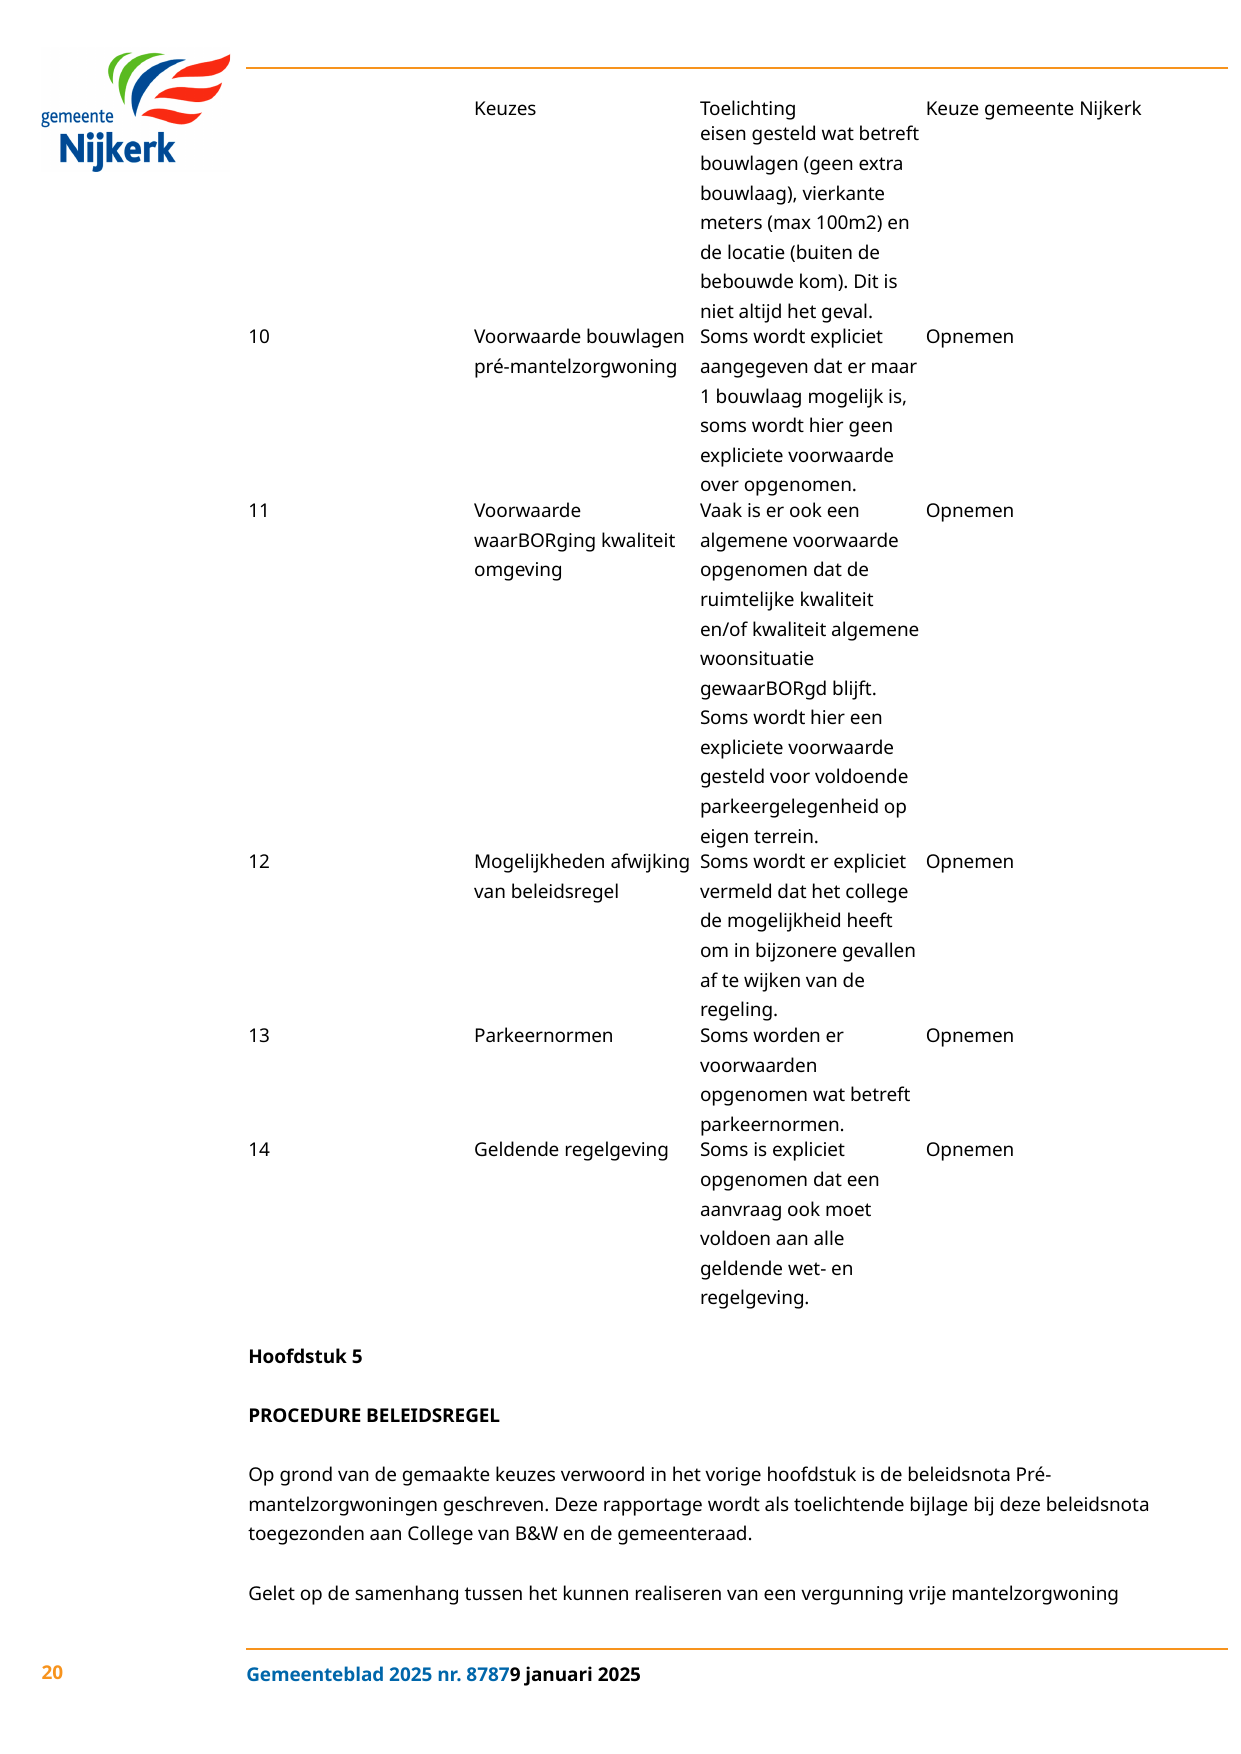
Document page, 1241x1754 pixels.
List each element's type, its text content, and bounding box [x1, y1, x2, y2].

table_header Toelichting [700, 95, 926, 121]
table_cell Soms wordt expliciet aangegeven dat er maar 1 bouwlaag mogelijk is, soms wordt hier geen expliciete voorwaarde over opgenomen. [700, 324, 926, 497]
table_cell 10 [248, 324, 474, 497]
text PROCEDURE BELEIDSREGEL [248, 1402, 1152, 1428]
table_cell 13 [248, 1022, 474, 1137]
text Gelet op de samenhang tussen het kunnen realiseren van een vergunning vrije mantelzorgwoning [248, 1580, 1152, 1606]
table_cell Soms wordt er expliciet vermeld dat het college de mogelijkheid heeft om in bijzonere gevallen af te wijken van de regeling. [700, 849, 926, 1022]
table_header Keuzes [474, 95, 700, 121]
table_cell Geldende regelgeving [474, 1137, 700, 1310]
text Hoofdstuk 5 [248, 1343, 1152, 1369]
table_cell [926, 121, 1152, 324]
table_header [248, 95, 474, 121]
table_cell 11 [248, 498, 474, 848]
table_header Keuze gemeente Nijkerk [926, 95, 1152, 121]
table_cell 14 [248, 1137, 474, 1310]
table_cell Opnemen [926, 849, 1152, 1022]
table_cell Voorwaarde bouwlagen pré-mantelzorgwoning [474, 324, 700, 497]
table_cell eisen gesteld wat betreft bouwlagen (geen extra bouwlaag), vierkante meters (max 100m2) en de locatie (buiten de bebouwde kom). Dit is niet altijd het geval. [700, 121, 926, 324]
table_cell Soms worden er voorwaarden opgenomen wat betreft parkeernormen. [700, 1022, 926, 1137]
table_cell [248, 121, 474, 324]
table_cell [474, 121, 700, 324]
table_cell Voorwaarde waarBORging kwaliteit omgeving [474, 498, 700, 848]
table_cell 12 [248, 849, 474, 1022]
table_cell Mogelijkheden afwijking van beleidsregel [474, 849, 700, 1022]
table_cell Vaak is er ook een algemene voorwaarde opgenomen dat de ruimtelijke kwaliteit en/of kwaliteit algemene woonsituatie gewaarBORgd blijft. Soms wordt hier een expliciete voorwaarde gesteld voor voldoende parkeergelegenheid op eigen terrein. [700, 498, 926, 848]
picture [41, 47, 231, 172]
text Op grond van de gemaakte keuzes verwoord in het vorige hoofdstuk is de beleidsnota Pré-mantelzorgwoningen geschreven. Deze rapportage wordt als toelichtende bijlage bij deze beleidsnota toegezonden aan College van B&W en de gemeenteraad. [248, 1461, 1152, 1546]
table_cell Soms is expliciet opgenomen dat een aanvraag ook moet voldoen aan alle geldende wet- en regelgeving. [700, 1137, 926, 1310]
table_cell Opnemen [926, 1022, 1152, 1137]
table_cell Opnemen [926, 498, 1152, 848]
table_cell Opnemen [926, 324, 1152, 497]
table_cell Opnemen [926, 1137, 1152, 1310]
table_cell Parkeernormen [474, 1022, 700, 1137]
